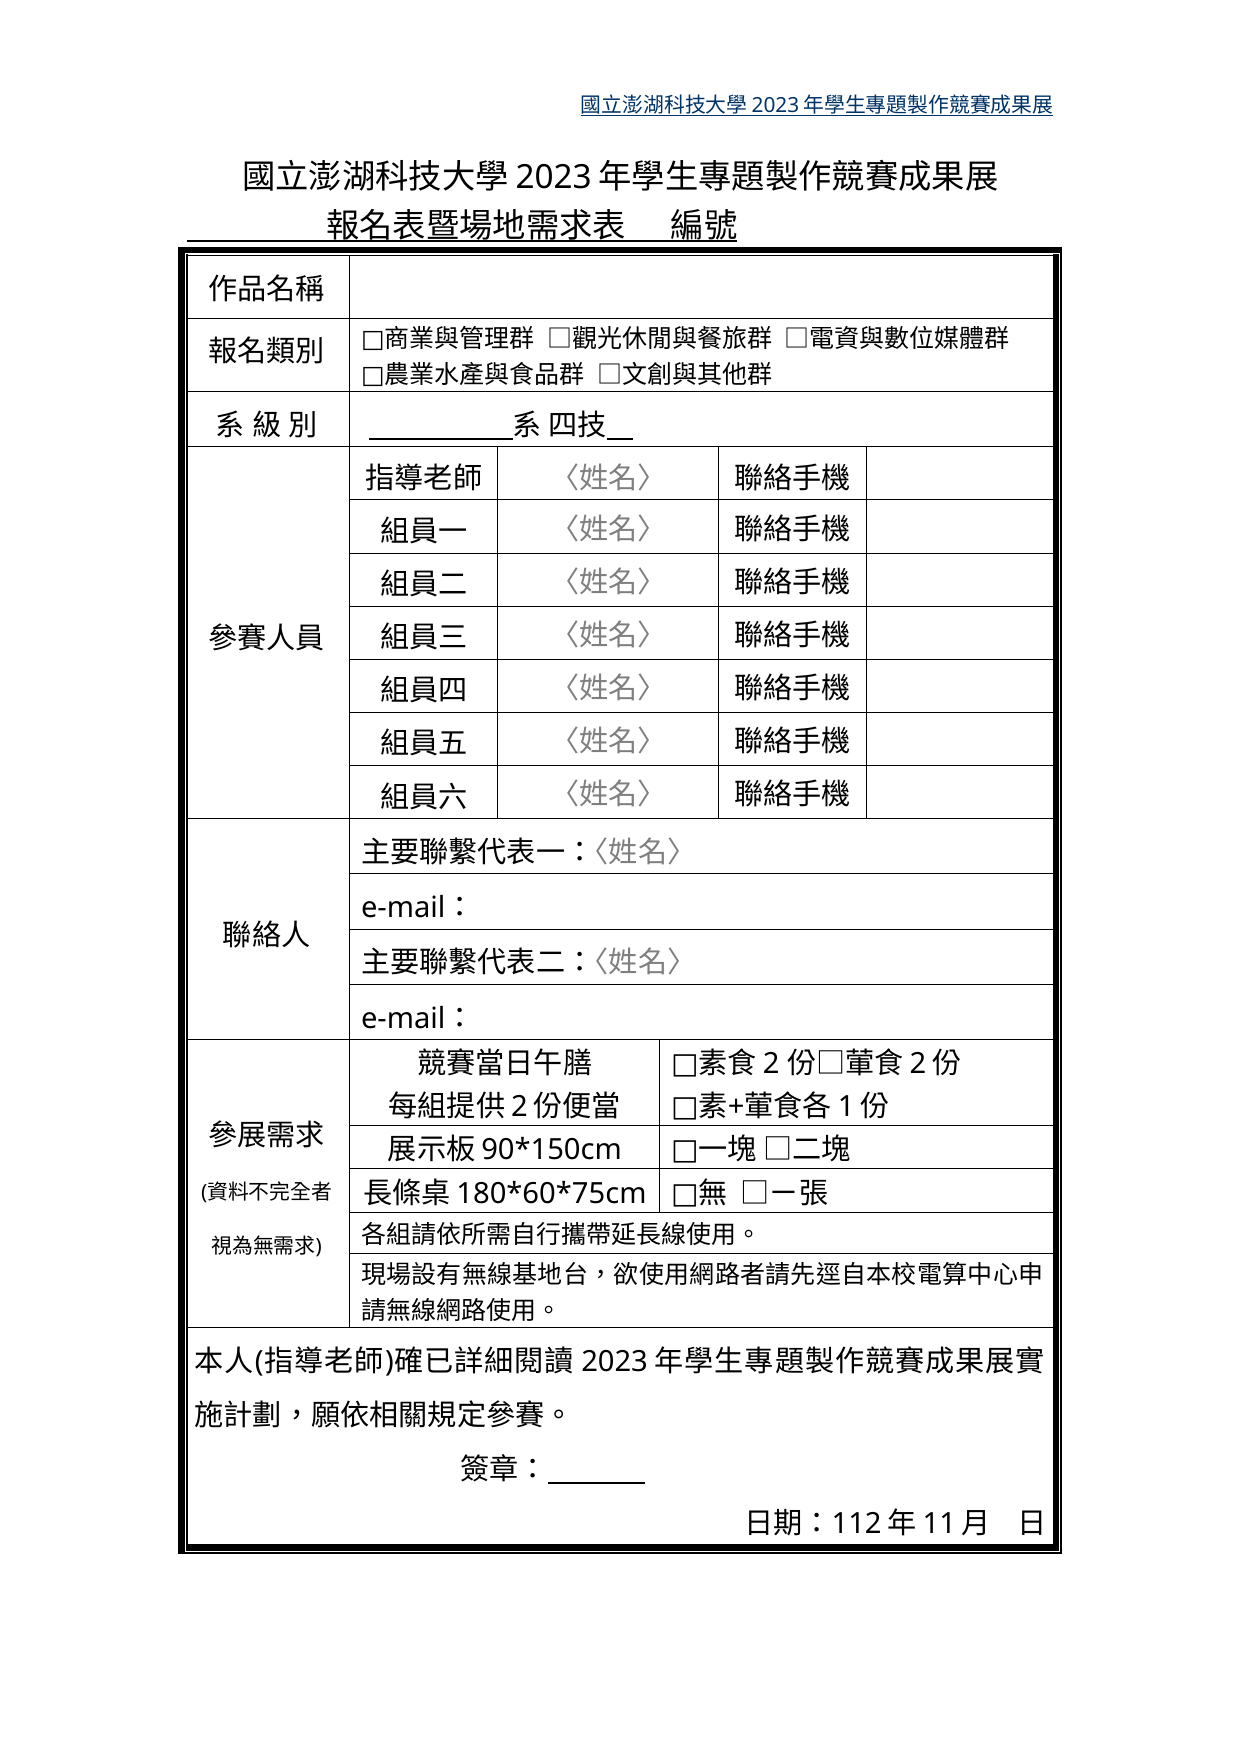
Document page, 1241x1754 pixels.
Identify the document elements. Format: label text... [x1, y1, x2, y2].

table_cell 展示板90*150cm [350, 1126, 659, 1168]
table_cell e-mail： [350, 874, 1053, 928]
table_cell 參賽人員 [188, 447, 349, 818]
table_cell 競賽當日午膳 每組提供2份便當 [350, 1040, 659, 1125]
table_cell □商業與管理群 □觀光休閒與餐旅群 □電資與數位媒體群 □農業水產與食品群 □文創與其他群 [350, 319, 1053, 391]
table_cell 聯絡手機 [719, 554, 866, 606]
table_cell □素食2 份□葷食2份 □素+葷食各1份 [660, 1040, 1053, 1125]
table_cell 聯絡手機 [719, 447, 866, 499]
table_header 作品名稱 [188, 256, 349, 317]
table_cell 參展需求 (資料不完全者視為無需求) [188, 1040, 349, 1327]
text 報名表暨場地需求表 編號 [187, 198, 1053, 247]
table_cell 〈姓名〉 [498, 766, 718, 818]
table_cell 〈姓名〉 [498, 500, 718, 552]
table_cell 聯絡手機 [719, 500, 866, 552]
table_cell 〈姓名〉 [498, 554, 718, 606]
table_cell 聯絡人 [188, 819, 349, 1039]
table_cell 〈姓名〉 [498, 607, 718, 659]
table_cell [867, 607, 1053, 659]
table_cell 主要聯繫代表一：〈姓名〉 [350, 819, 1053, 873]
table_cell [867, 447, 1053, 499]
table_cell [867, 660, 1053, 712]
table_cell □無 □ㄧ張 [660, 1169, 1053, 1212]
table_cell □一塊 □二塊 [660, 1126, 1053, 1168]
table_cell 長條桌180*60*75cm [350, 1169, 659, 1212]
table_cell 主要聯繫代表二：〈姓名〉 [350, 930, 1053, 984]
table_cell 系級別 [188, 392, 349, 446]
table_cell 組員一 [350, 500, 497, 552]
table_cell 聯絡手機 [719, 766, 866, 818]
table_cell [867, 500, 1053, 552]
table_cell 〈姓名〉 [498, 660, 718, 712]
table_cell [867, 713, 1053, 765]
table_cell 〈姓名〉 [498, 447, 718, 499]
table_cell e-mail： [350, 985, 1053, 1039]
table_cell [867, 554, 1053, 606]
table_cell 系 四技 [350, 392, 1053, 446]
table_cell 聯絡手機 [719, 660, 866, 712]
table_cell 各組請依所需自行攜帶延長線使用。 [350, 1213, 1053, 1253]
table_cell 組員二 [350, 554, 497, 606]
table_cell 指導老師 [350, 447, 497, 499]
table_cell 組員四 [350, 660, 497, 712]
table_cell 組員六 [350, 766, 497, 818]
table_cell 聯絡手機 [719, 607, 866, 659]
table_cell 〈姓名〉 [498, 713, 718, 765]
table_cell 現場設有無線基地台，欲使用網路者請先逕自本校電算中心申請無線網路使用。 [350, 1254, 1053, 1327]
table_cell [867, 766, 1053, 818]
table_header [350, 256, 1053, 317]
text 國立澎湖科技大學2023年學生專題製作競賽成果展 [187, 150, 1053, 198]
table_cell 本人(指導老師)確已詳細閱讀2023年學生專題製作競賽成果展實施計劃，願依相關規定參賽。 簽章： 日期：112年11月 日 [188, 1328, 1053, 1544]
table_cell 報名類別 [188, 319, 349, 391]
table_cell 組員三 [350, 607, 497, 659]
table_cell 組員五 [350, 713, 497, 765]
table_cell 聯絡手機 [719, 713, 866, 765]
